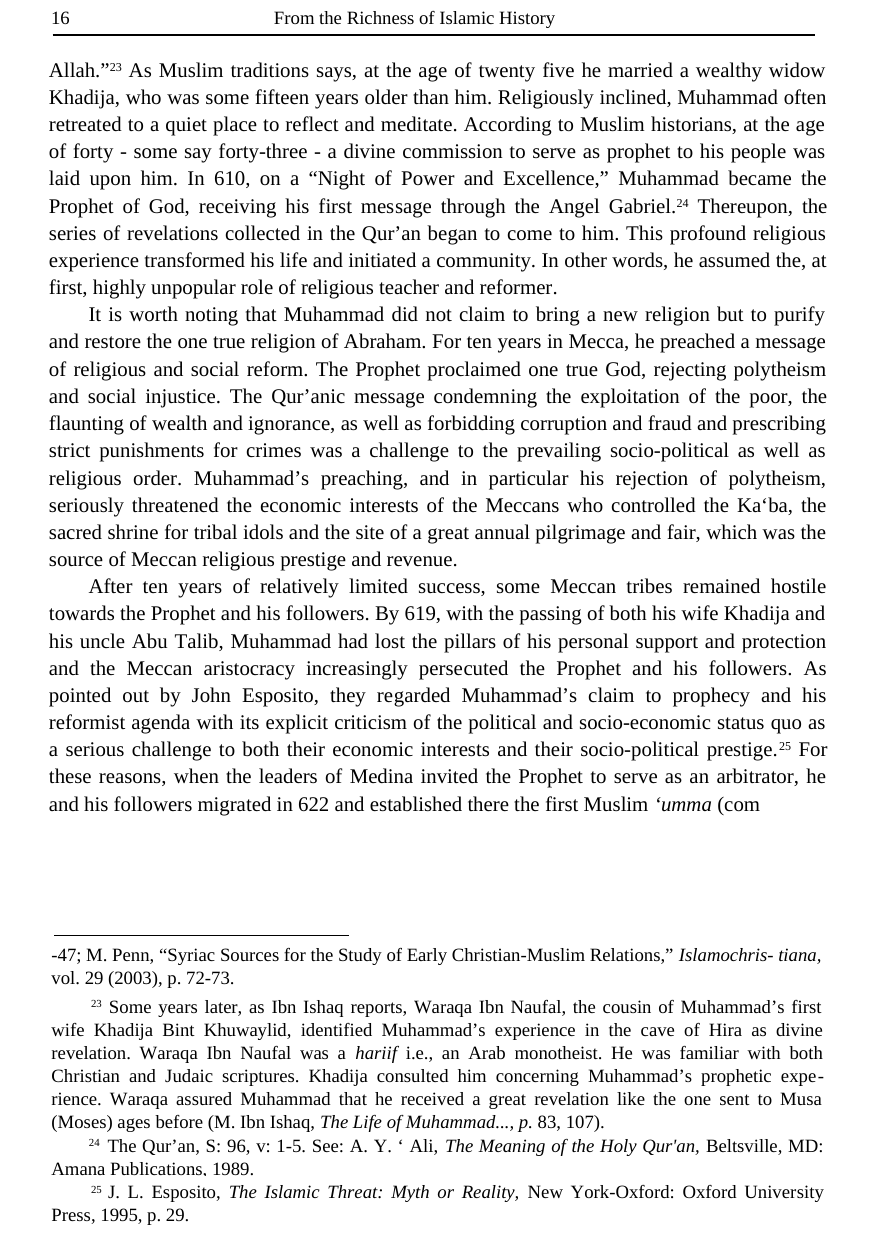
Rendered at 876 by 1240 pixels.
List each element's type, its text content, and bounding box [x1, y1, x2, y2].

text It is worth noting that Muhammad did not claim to bring a new religion but to purify and restore the one true religion of Abraham. For ten years in Mecca, he preached a message of religious and social reform. The Prophet proclaimed one true God, rejecting polytheism and social injustice. The Qur’anic message condemn­ing the exploitation of the poor, the flaunting of wealth and ignorance, as well as forbidding corruption and fraud and prescribing strict punishments for crimes was a challenge to the prevailing socio-political as well as religious order. Muhammad’s preaching, and in particular his rejection of polytheism, seriously threatened the eco­nomic interests of the Meccans who controlled the Ka‘ba, the sacred shrine for tribal idols and the site of a great annual pilgrimage and fair, which was the source of Mec­can religious prestige and revenue. [49, 302, 827, 571]
text 23 Some years later, as Ibn Ishaq reports, Waraqa Ibn Naufal, the cousin of Muhammad’s first wife Khadija Bint Khuwaylid, identified Muhammad’s experience in the cave of Hira as divine revelation. Waraqa Ibn Naufal was a hariif i.e., an Arab monotheist. He was familiar with both Christian and Judaic scriptures. Khadija consulted him concerning Muhammad’s prophetic expe­rience. Waraqa assured Muhammad that he received a great revelation like the one sent to Musa (Moses) ages before (M. Ibn Ishaq, The Life of Muhammad..., p. 83, 107). [51, 996, 824, 1131]
text -47; M. Penn, “Syriac Sources for the Study of Early Christian-Muslim Relations,” Islamochris- tiana, vol. 29 (2003), p. 72-73. [51, 944, 824, 989]
text 24 The Qur’an, S: 96, v: 1-5. See: A. Y. ‘ Ali, The Meaning of the Holy Qur'an, Beltsville, MD: Amana Publications, 1989. [51, 1134, 824, 1176]
text After ten years of relatively limited success, some Meccan tribes remained hostile towards the Prophet and his followers. By 619, with the passing of both his wife Khadija and his uncle Abu Talib, Muhammad had lost the pillars of his personal support and protection and the Meccan aristocracy increasingly perse­cuted the Prophet and his followers. As pointed out by John Esposito, they re­garded Muhammad’s claim to prophecy and his reformist agenda with its explicit criticism of the political and socio-economic status quo as a serious challenge to both their economic interests and their socio-political prestige.25 For these reasons, when the leaders of Medina invited the Prophet to serve as an arbitrator, he and his followers migrated in 622 and established there the first Muslim ‘umma (com­ [49, 574, 827, 816]
text From the Richness of Islamic History [274, 7, 596, 29]
text 16 [51, 7, 73, 29]
text Allah.”23 As Muslim traditions says, at the age of twenty five he married a wealthy widow Khadija, who was some fifteen years older than him. Religiously inclined, Muhammad often retreated to a quiet place to reflect and meditate. According to Muslim historians, at the age of forty - some say forty-three - a divine commission to serve as prophet to his people was laid upon him. In 610, on a “Night of Power and Excellence,” Muhammad became the Prophet of God, receiving his first mes­sage through the Angel Gabriel.24 Thereupon, the series of revelations collected in the Qur’an began to come to him. This profound religious experience transformed his life and initiated a community. In other words, he assumed the, at first, highly unpopular role of religious teacher and reformer. [49, 58, 827, 299]
text 25 J. L. Esposito, The Islamic Threat: Myth or Reality, New York-Oxford: Oxford Univer­sity Press, 1995, p. 29. [51, 1181, 824, 1226]
